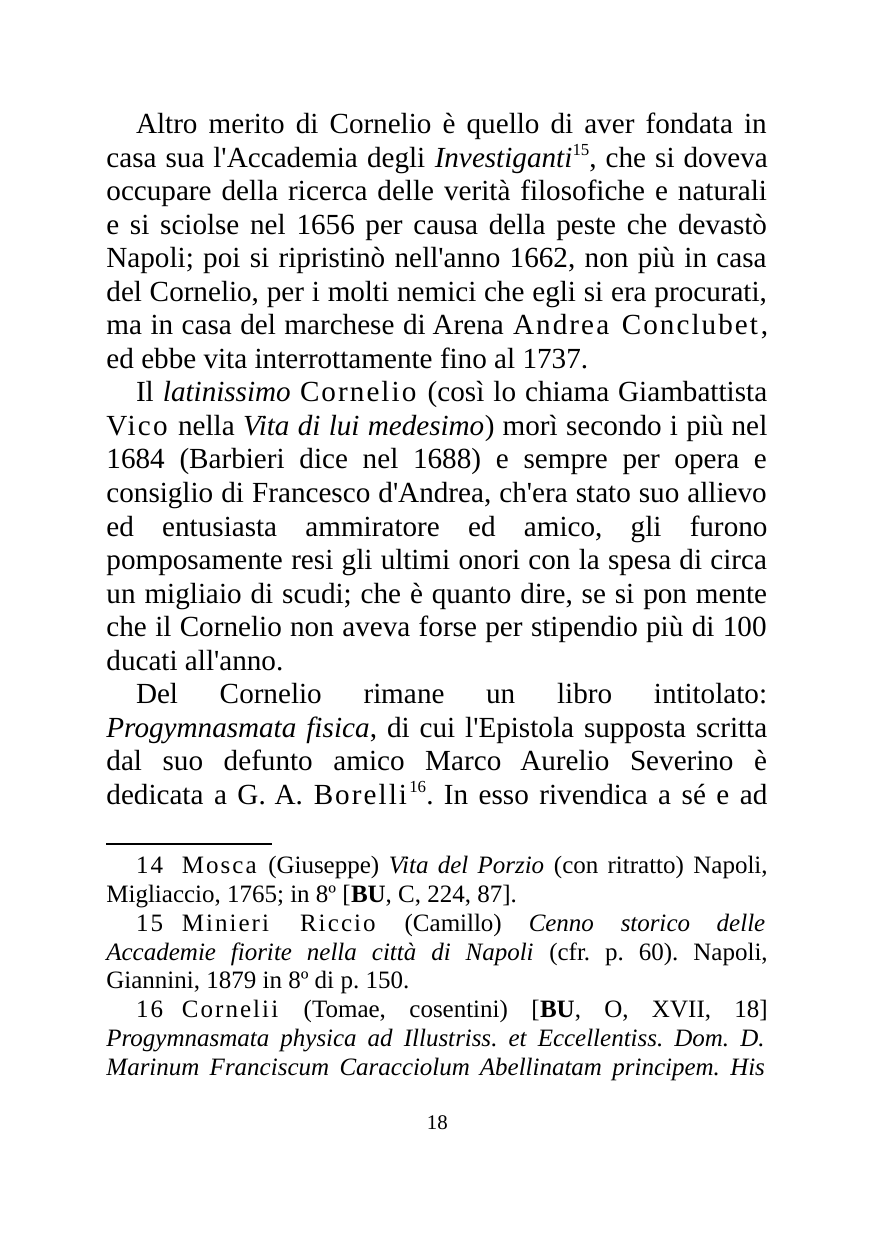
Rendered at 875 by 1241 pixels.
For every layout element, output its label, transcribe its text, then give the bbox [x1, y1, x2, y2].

text Mosca (Giuseppe) Vita del Porzio (con ritratto) Napoli, Migliaccio, 1765; in 8º [BU, C, 224, 87]. [106, 850, 768, 908]
text Del Cornelio rimane un libro intitolato: Progymnasmata fisica, di cui l'Epistola supposta scritta dal suo defunto amico Marco Aurelio Severino è dedicata a G. A. Borelli. In esso rivendica a sé e ad [106, 676, 768, 811]
text Cornelii (Tomae, cosentini) [BU, O, XVII, 18] Progymnasmata physica ad Illustriss. et Eccellentiss. Dom. D. Marinum Franciscum Caracciolum Abellinatam principem. His [106, 994, 768, 1080]
text Il latinissimo Cornelio (così lo chiama Giambattista Vico nella Vita di lui medesimo) morì secondo i più nel 1684 (Barbieri dice nel 1688) e sempre per opera e consiglio di Francesco d'Andrea, ch'era stato suo allievo ed entusiasta ammiratore ed amico, gli furono pomposamente resi gli ultimi onori con la spesa di circa un migliaio di scudi; che è quanto dire, se si pon mente che il Cornelio non aveva forse per stipendio più di 100 ducati all'anno. [106, 374, 768, 676]
text Minieri Riccio (Camillo) Cenno storico delle Accademie fiorite nella città di Napoli (cfr. p. 60). Napoli, Giannini, 1879 in 8º di p. 150. [106, 908, 768, 994]
text Altro merito di Cornelio è quello di aver fondata in casa sua l'Accademia degli Investiganti, che si doveva occupare della ricerca delle verità filosofiche e naturali e si sciolse nel 1656 per causa della peste che devastò Napoli; poi si ripristinò nell'anno 1662, non più in casa del Cornelio, per i molti nemici che egli si era procurati, ma in casa del marchese di Arena Andrea Conclubet, ed ebbe vita interrottamente fino al 1737. [106, 106, 768, 374]
